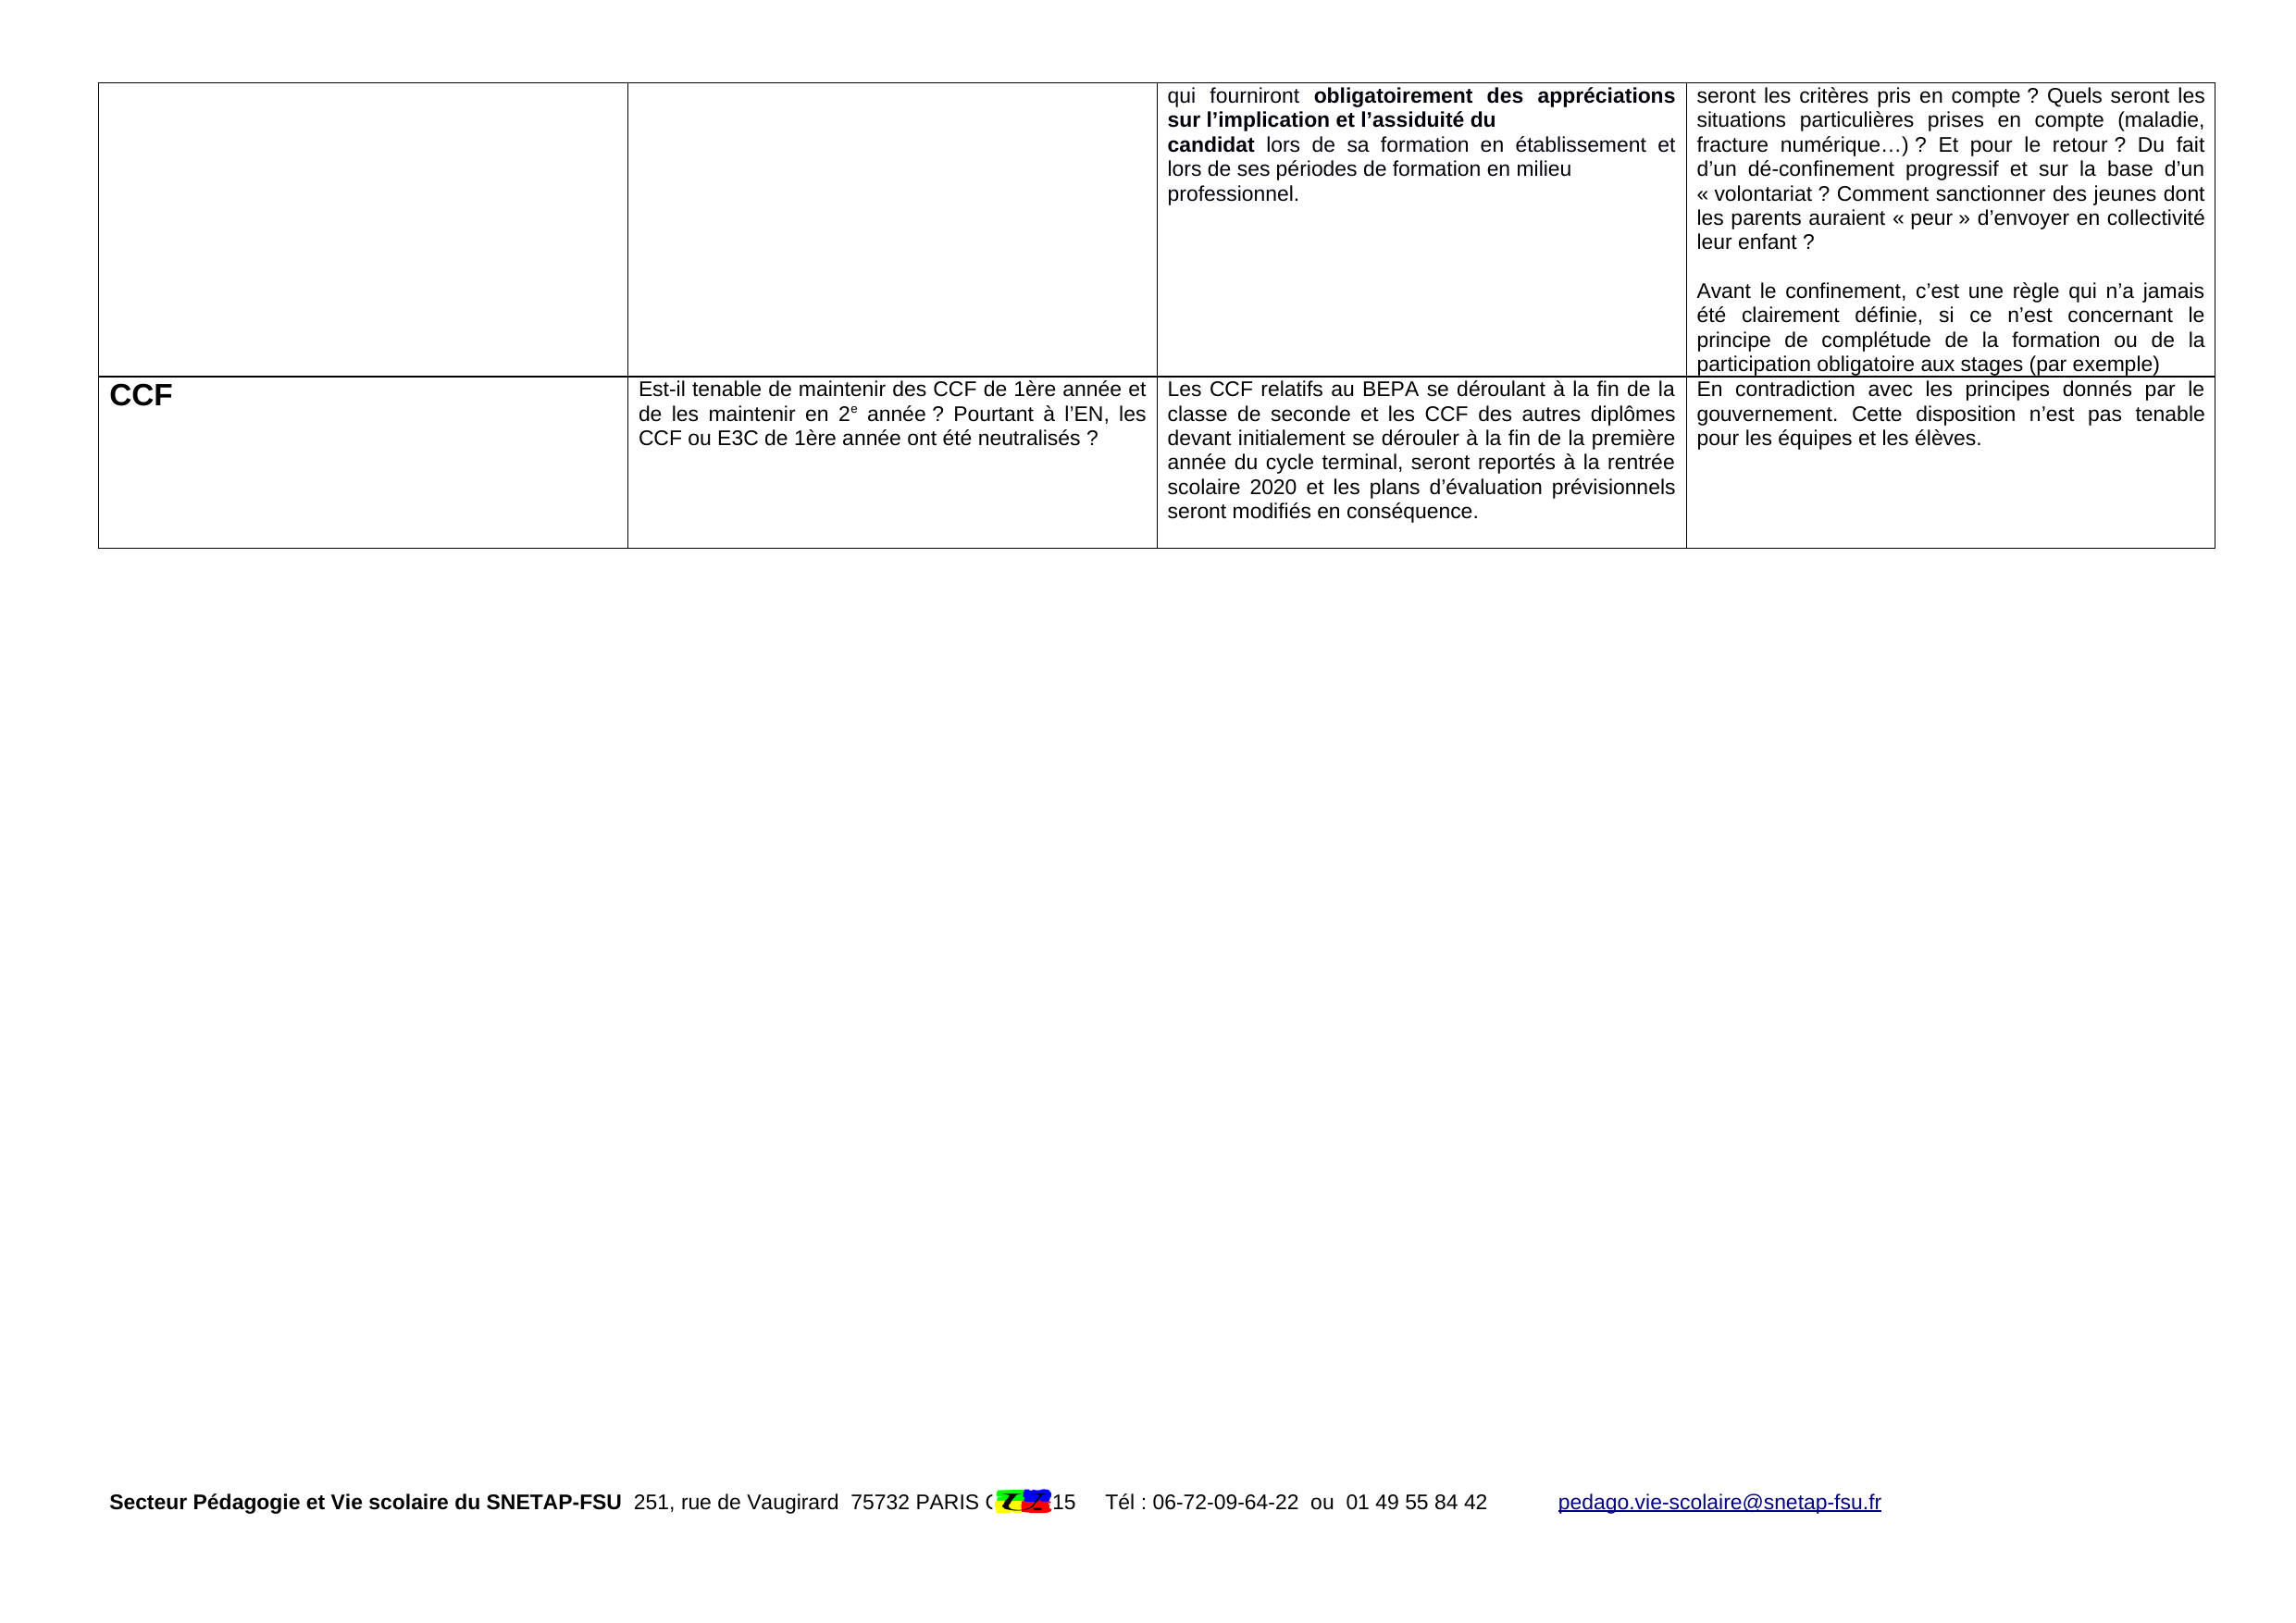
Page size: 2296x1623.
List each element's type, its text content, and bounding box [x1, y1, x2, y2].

picture [992, 1489, 1054, 1514]
table_cell [628, 83, 1157, 376]
table_cell [99, 83, 627, 376]
table_cell En contradiction avec les principes donnés par le gouvernement. Cette disposition n’est pas tenable pour les équipes et les élèves. [1687, 378, 2215, 548]
table_cell CCF [99, 378, 627, 548]
table_cell Les CCF relatifs au BEPA se déroulant à la fin de la classe de seconde et les CCF des autres diplômes devant initialement se dérouler à la fin de la première année du cycle terminal, seront reportés à la rentrée scolaire 2020 et les plans d’évaluation prévisionnels seront modifiés en conséquence. [1158, 378, 1686, 548]
table_cell qui fourniront obligatoirement des appréciations sur l’implication et l’assiduité du candidat lors de sa formation en établissement et lors de ses périodes de formation en milieu professionnel. [1158, 83, 1686, 376]
table_cell Est-il tenable de maintenir des CCF de 1ère année et de les maintenir en 2e année ? Pourtant à l’EN, les CCF ou E3C de 1ère année ont été neutralisés ? [628, 378, 1157, 548]
